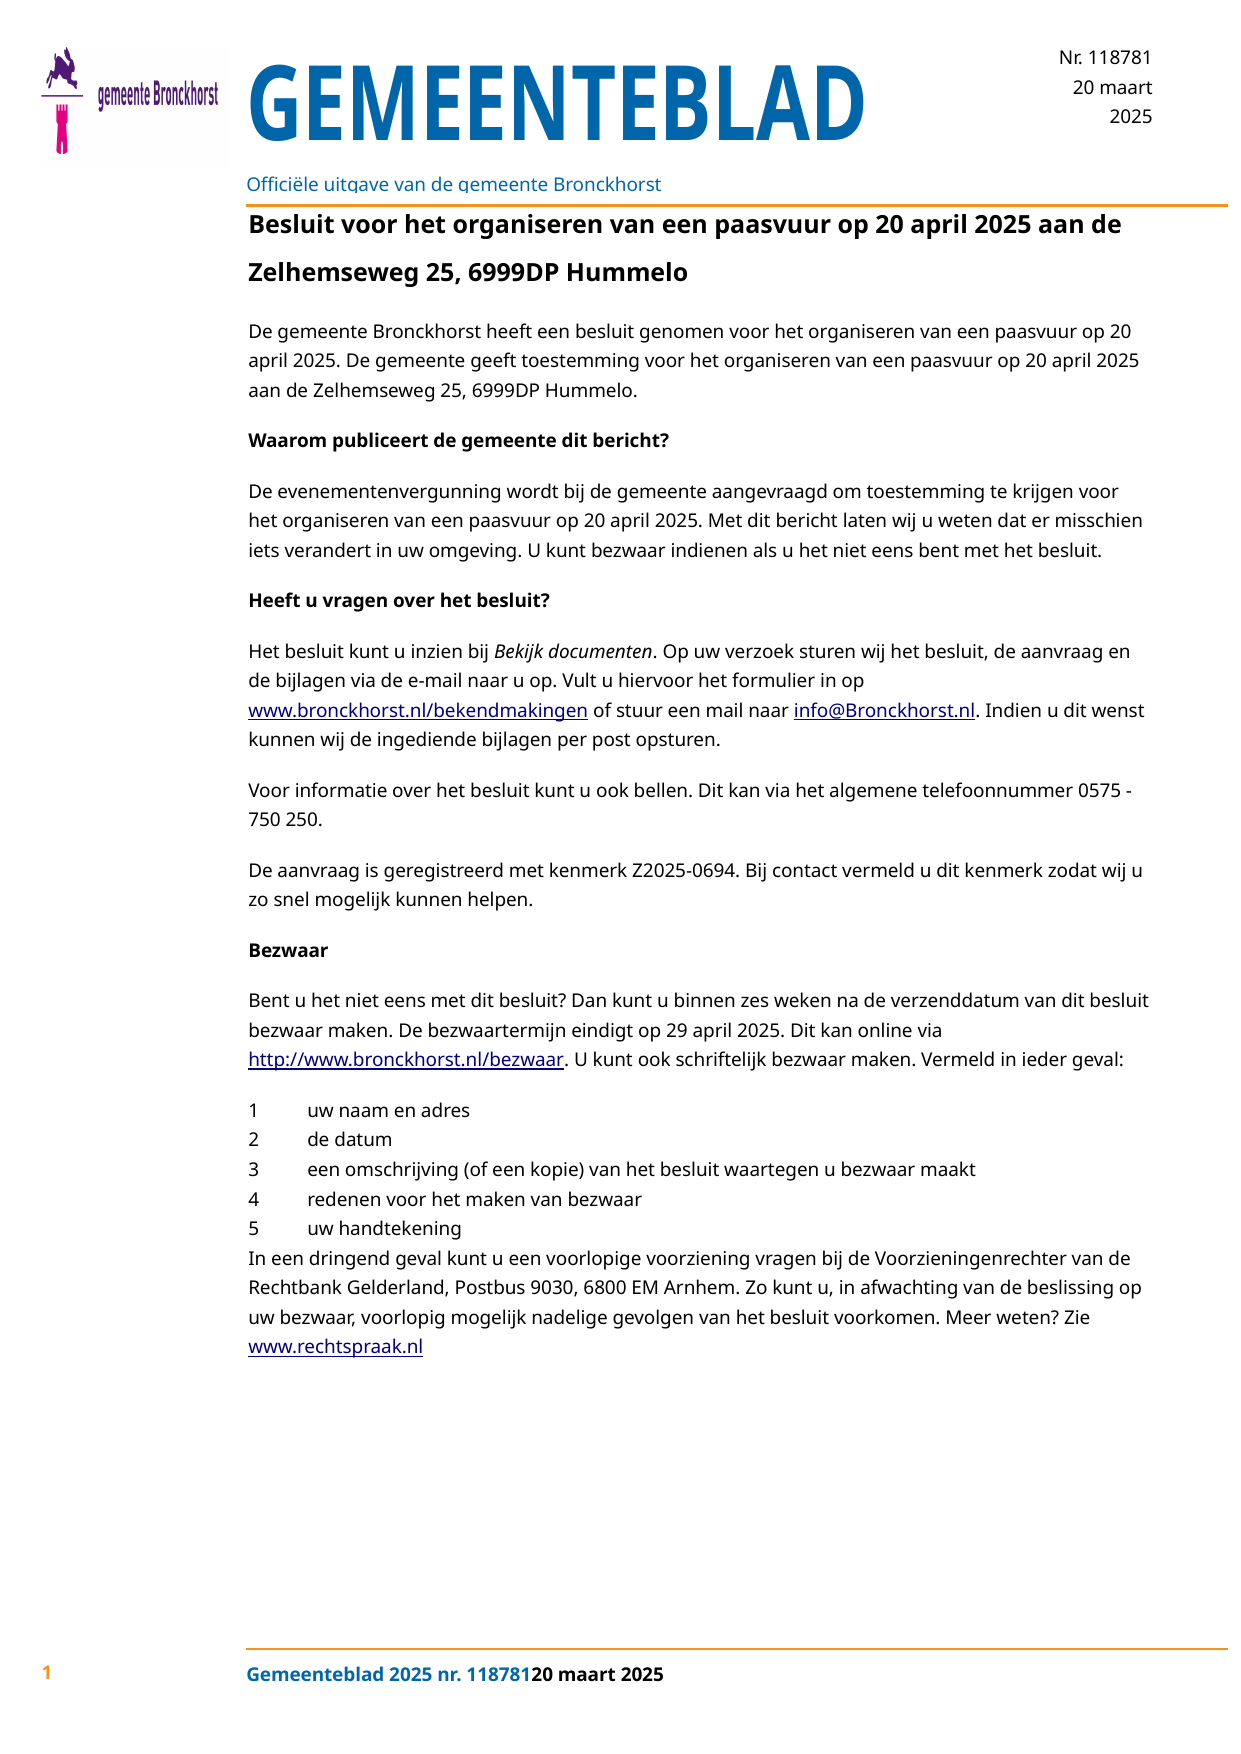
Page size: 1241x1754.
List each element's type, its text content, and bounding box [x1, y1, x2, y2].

text Bent u het niet eens met dit besluit? Dan kunt u binnen zes weken na de verzenddatum van dit besluit bezwaar maken. De bezwaartermijn eindigt op 29 april 2025. Dit kan online via http://www.bronckhorst.nl/bezwaar. U kunt ook schriftelijk bezwaar maken. Vermeld in ieder geval: [248, 987, 1152, 1072]
text Bezwaar [248, 937, 1152, 963]
text Waarom publiceert de gemeente dit bericht? [248, 427, 1152, 453]
list de datum [248, 1127, 1152, 1152]
list uw naam en adres [248, 1097, 1152, 1123]
text Voor informatie over het besluit kunt u ook bellen. Dit kan via het algemene telefoonnummer 0575 - 750 250. [248, 777, 1152, 832]
text Besluit voor het organiseren van een paasvuur op 20 april 2025 aan de Zelhemseweg 25, 6999DP Hummelo [248, 207, 1152, 288]
text De evenementenvergunning wordt bij de gemeente aangevraagd om toestemming te krijgen voor het organiseren van een paasvuur op 20 april 2025. Met dit bericht laten wij u weten dat er misschien iets verandert in uw omgeving. U kunt bezwaar indienen als u het niet eens bent met het besluit. [248, 478, 1152, 563]
text De aanvraag is geregistreerd met kenmerk Z2025-0694. Bij contact vermeld u dit kenmerk zodat wij u zo snel mogelijk kunnen helpen. [248, 857, 1152, 912]
text In een dringend geval kunt u een voorlopige voorziening vragen bij de Voorzieningenrechter van de Rechtbank Gelderland, Postbus 9030, 6800 EM Arnhem. Zo kunt u, in afwachting van de beslissing op uw bezwaar, voorlopig mogelijk nadelige gevolgen van het besluit voorkomen. Meer weten? Zie www.rechtspraak.nl [248, 1245, 1152, 1359]
list een omschrijving (of een kopie) van het besluit waartegen u bezwaar maakt [248, 1156, 1152, 1182]
text Heeft u vragen over het besluit? [248, 587, 1152, 613]
text Het besluit kunt u inzien bij Bekijk documenten. Op uw verzoek sturen wij het besluit, de aanvraag en de bijlagen via de e-mail naar u op. Vult u hiervoor het formulier in op www.bronckhorst.nl/bekendmakingen of stuur een mail naar info@Bronckhorst.nl. Indien u dit wenst kunnen wij de ingediende bijlagen per post opsturen. [248, 638, 1152, 752]
text De gemeente Bronckhorst heeft een besluit genomen voor het organiseren van een paasvuur op 20 april 2025. De gemeente geeft toestemming voor het organiseren van een paasvuur op 20 april 2025 aan de Zelhemseweg 25, 6999DP Hummelo. [248, 318, 1152, 403]
list uw handtekening [248, 1215, 1152, 1241]
picture [41, 47, 231, 172]
list redenen voor het maken van bezwaar [248, 1186, 1152, 1212]
